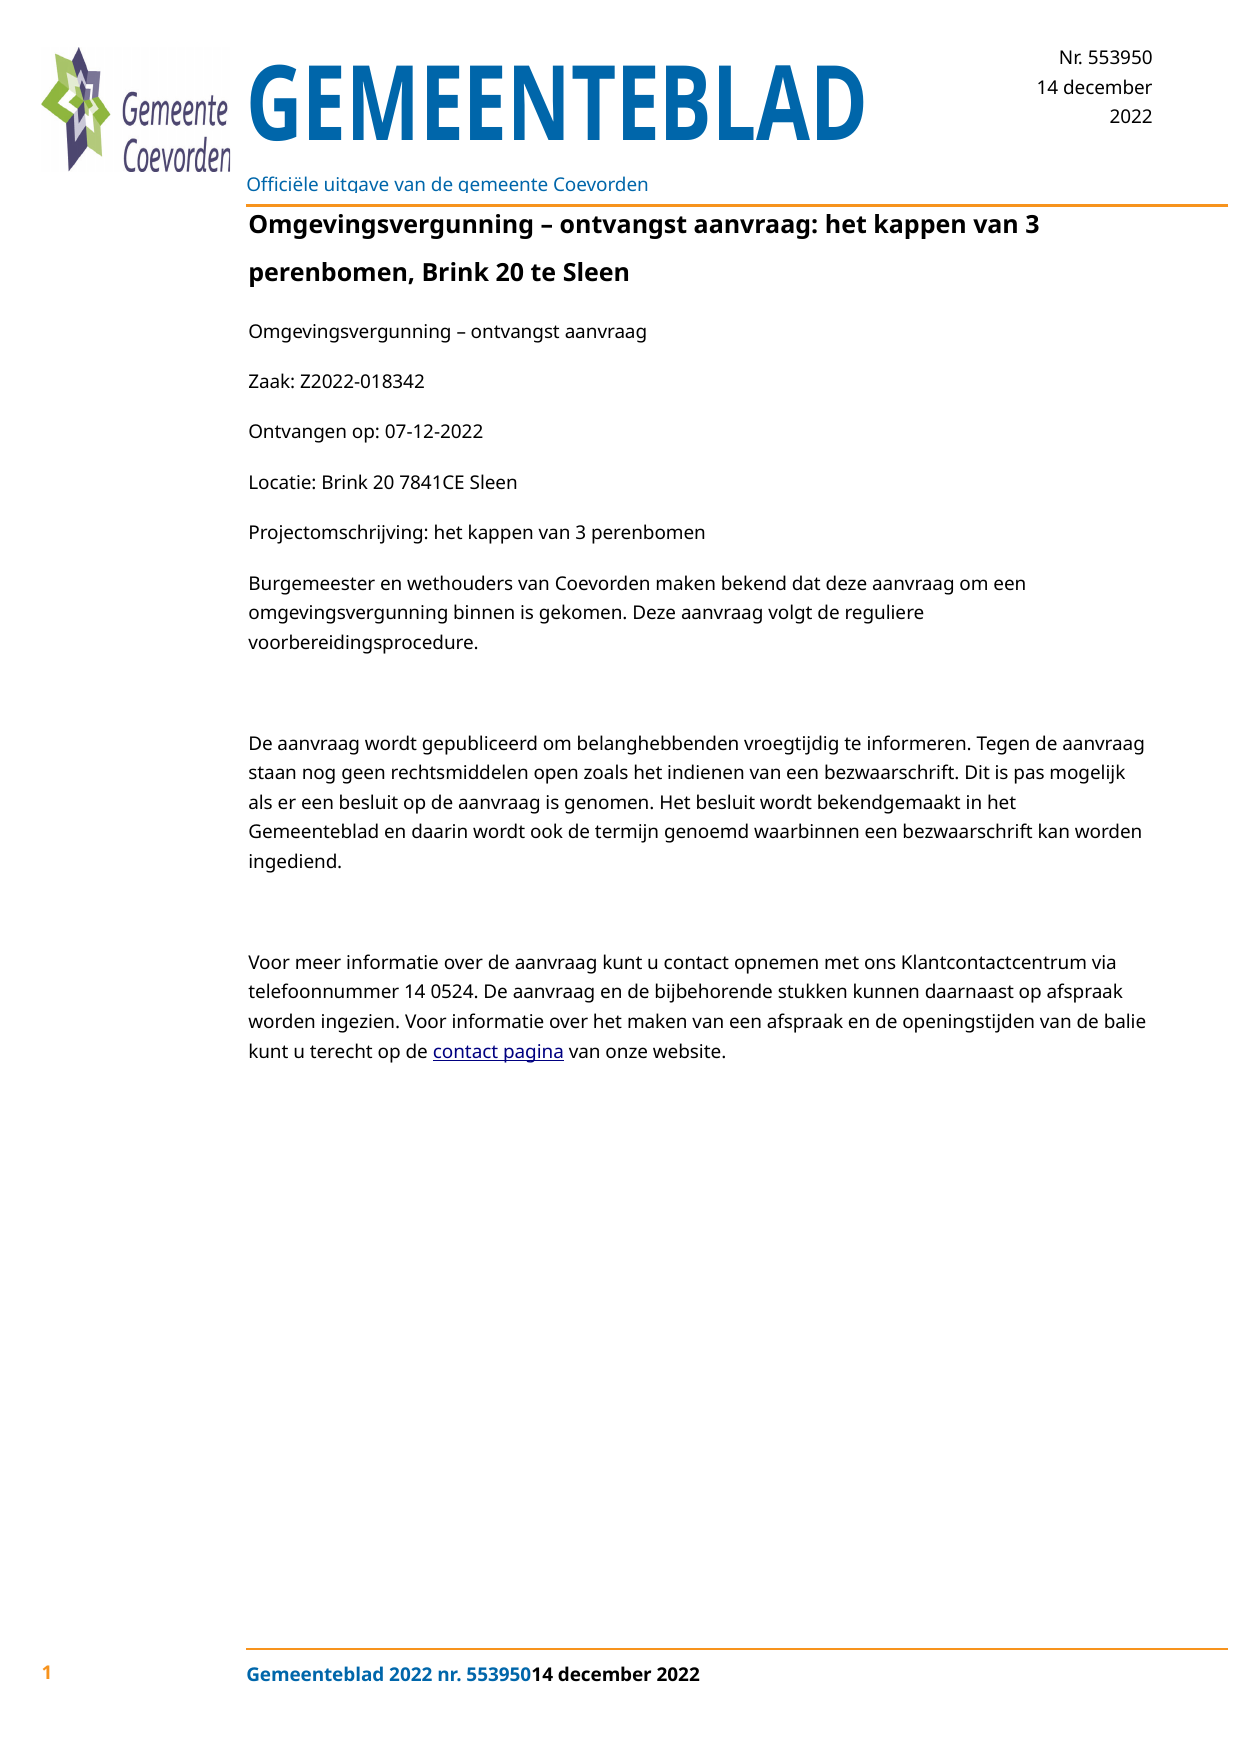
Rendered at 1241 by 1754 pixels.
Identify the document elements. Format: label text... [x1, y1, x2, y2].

text Voor meer informatie over de aanvraag kunt u contact opnemen met ons Klantcontactcentrum via telefoonnummer 14 0524. De aanvraag en de bijbehorende stukken kunnen daarnaast op afspraak worden ingezien. Voor informatie over het maken van een afspraak en de openingstijden van de balie kunt u terecht op de contact pagina van onze website. [248, 949, 1152, 1064]
text Zaak: Z2022-018342 [248, 368, 1152, 394]
text Projectomschrijving: het kappen van 3 perenbomen [248, 519, 1152, 545]
text Locatie: Brink 20 7841CE Sleen [248, 469, 1152, 495]
text Omgevingsvergunning – ontvangst aanvraag [248, 318, 1152, 344]
text Ontvangen op: 07-12-2022 [248, 419, 1152, 444]
text De aanvraag wordt gepubliceerd om belanghebbenden vroegtijdig te informeren. Tegen de aanvraag staan nog geen rechtsmiddelen open zoals het indienen van een bezwaarschrift. Dit is pas mogelijk als er een besluit op de aanvraag is genomen. Het besluit wordt bekendgemaakt in het Gemeenteblad en daarin wordt ook de termijn genoemd waarbinnen een bezwaarschrift kan worden ingediend. [248, 730, 1152, 874]
text Omgevingsvergunning – ontvangst aanvraag: het kappen van 3 perenbomen, Brink 20 te Sleen [248, 207, 1152, 288]
text Burgemeester en wethouders van Coevorden maken bekend dat deze aanvraag om een omgevingsvergunning binnen is gekomen. Deze aanvraag volgt de reguliere voorbereidingsprocedure. [248, 570, 1152, 655]
picture [41, 47, 231, 172]
